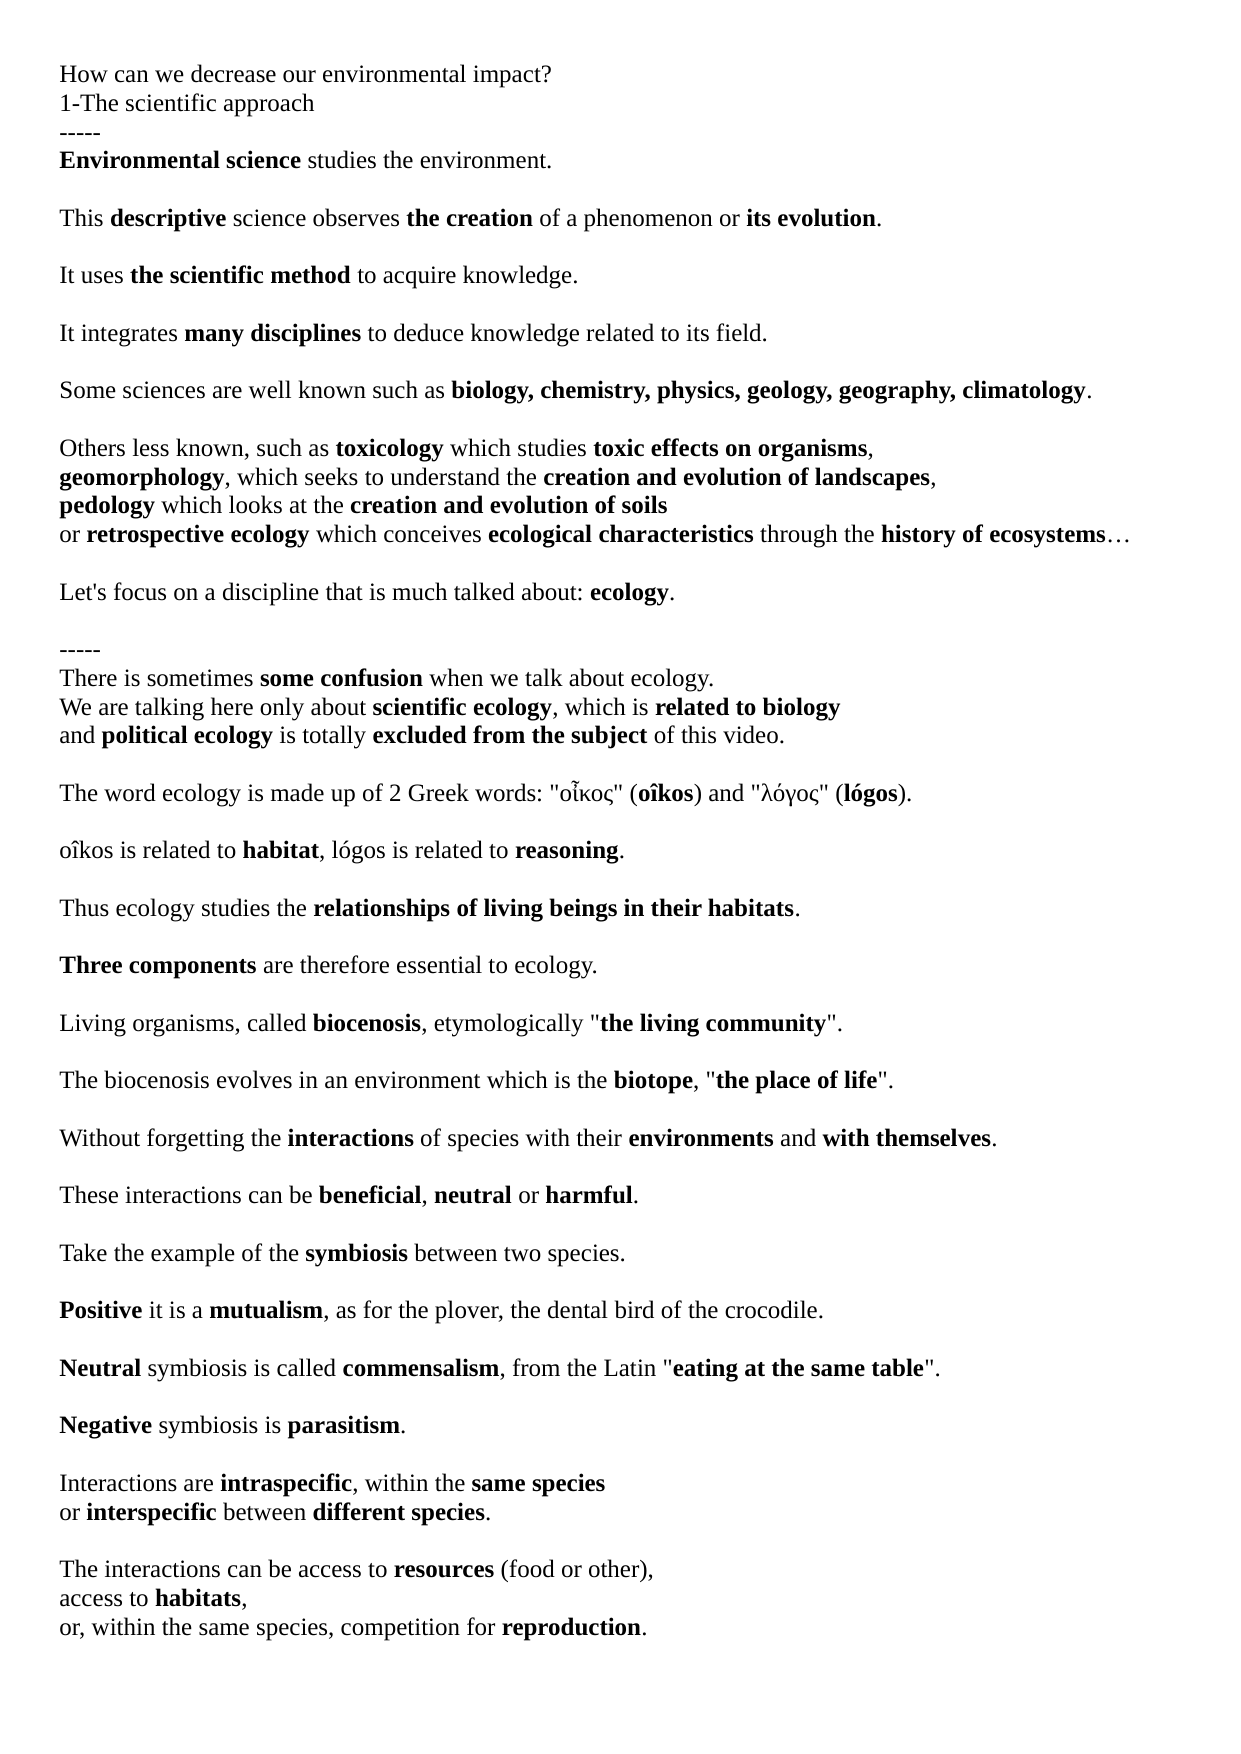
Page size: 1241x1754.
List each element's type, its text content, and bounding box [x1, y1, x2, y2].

text The word ecology is made up of 2 Greek words: "οἶκος" (oîkos) and "λόγος" (lógos). [59, 778, 1181, 807]
text Some sciences are well known such as biology, chemistry, physics, geology, geography, climatology. [59, 375, 1181, 404]
text Neutral symbiosis is called commensalism, from the Latin "eating at the same table". [59, 1353, 1181, 1382]
text Without forgetting the interactions of species with their environments and with themselves. [59, 1123, 1181, 1152]
text 1-The scientific approach [59, 88, 1181, 117]
text It integrates many disciplines to deduce knowledge related to its field. [59, 318, 1181, 347]
text Positive it is a mutualism, as for the plover, the dental bird of the crocodile. [59, 1295, 1181, 1324]
text Let's focus on a discipline that is much talked about: ecology. [59, 577, 1181, 605]
text or, within the same species, competition for reproduction. [59, 1612, 1181, 1640]
text How can we decrease our environmental impact? [59, 59, 1181, 88]
text ----- [59, 634, 1181, 663]
text The interactions can be access to resources (food or other), [59, 1554, 1181, 1583]
text The biocenosis evolves in an environment which is the biotope, "the place of life". [59, 1065, 1181, 1094]
text Take the example of the symbiosis between two species. [59, 1238, 1181, 1267]
text and political ecology is totally excluded from the subject of this video. [59, 720, 1181, 749]
text or interspecific between different species. [59, 1497, 1181, 1525]
text geomorphology, which seeks to understand the creation and evolution of landscapes, [59, 462, 1181, 490]
text It uses the scientific method to acquire knowledge. [59, 260, 1181, 289]
text Others less known, such as toxicology which studies toxic effects on organisms, [59, 433, 1181, 462]
text Thus ecology studies the relationships of living beings in their habitats. [59, 893, 1181, 922]
text ----- [59, 117, 1181, 145]
text These interactions can be beneficial, neutral or harmful. [59, 1180, 1181, 1209]
text There is sometimes some confusion when we talk about ecology. [59, 663, 1181, 692]
text oîkos is related to habitat, lógos is related to reasoning. [59, 835, 1181, 864]
text pedology which looks at the creation and evolution of soils [59, 490, 1181, 519]
text or retrospective ecology which conceives ecological characteristics through the history of ecosystems… [59, 519, 1181, 548]
text We are talking here only about scientific ecology, which is related to biology [59, 692, 1181, 720]
text access to habitats, [59, 1583, 1181, 1612]
text Negative symbiosis is parasitism. [59, 1410, 1181, 1439]
text This descriptive science observes the creation of a phenomenon or its evolution. [59, 203, 1181, 232]
text Interactions are intraspecific, within the same species [59, 1468, 1181, 1497]
text Environmental science studies the environment. [59, 145, 1181, 174]
text Three components are therefore essential to ecology. [59, 950, 1181, 979]
text Living organisms, called biocenosis, etymologically "the living community". [59, 1008, 1181, 1037]
